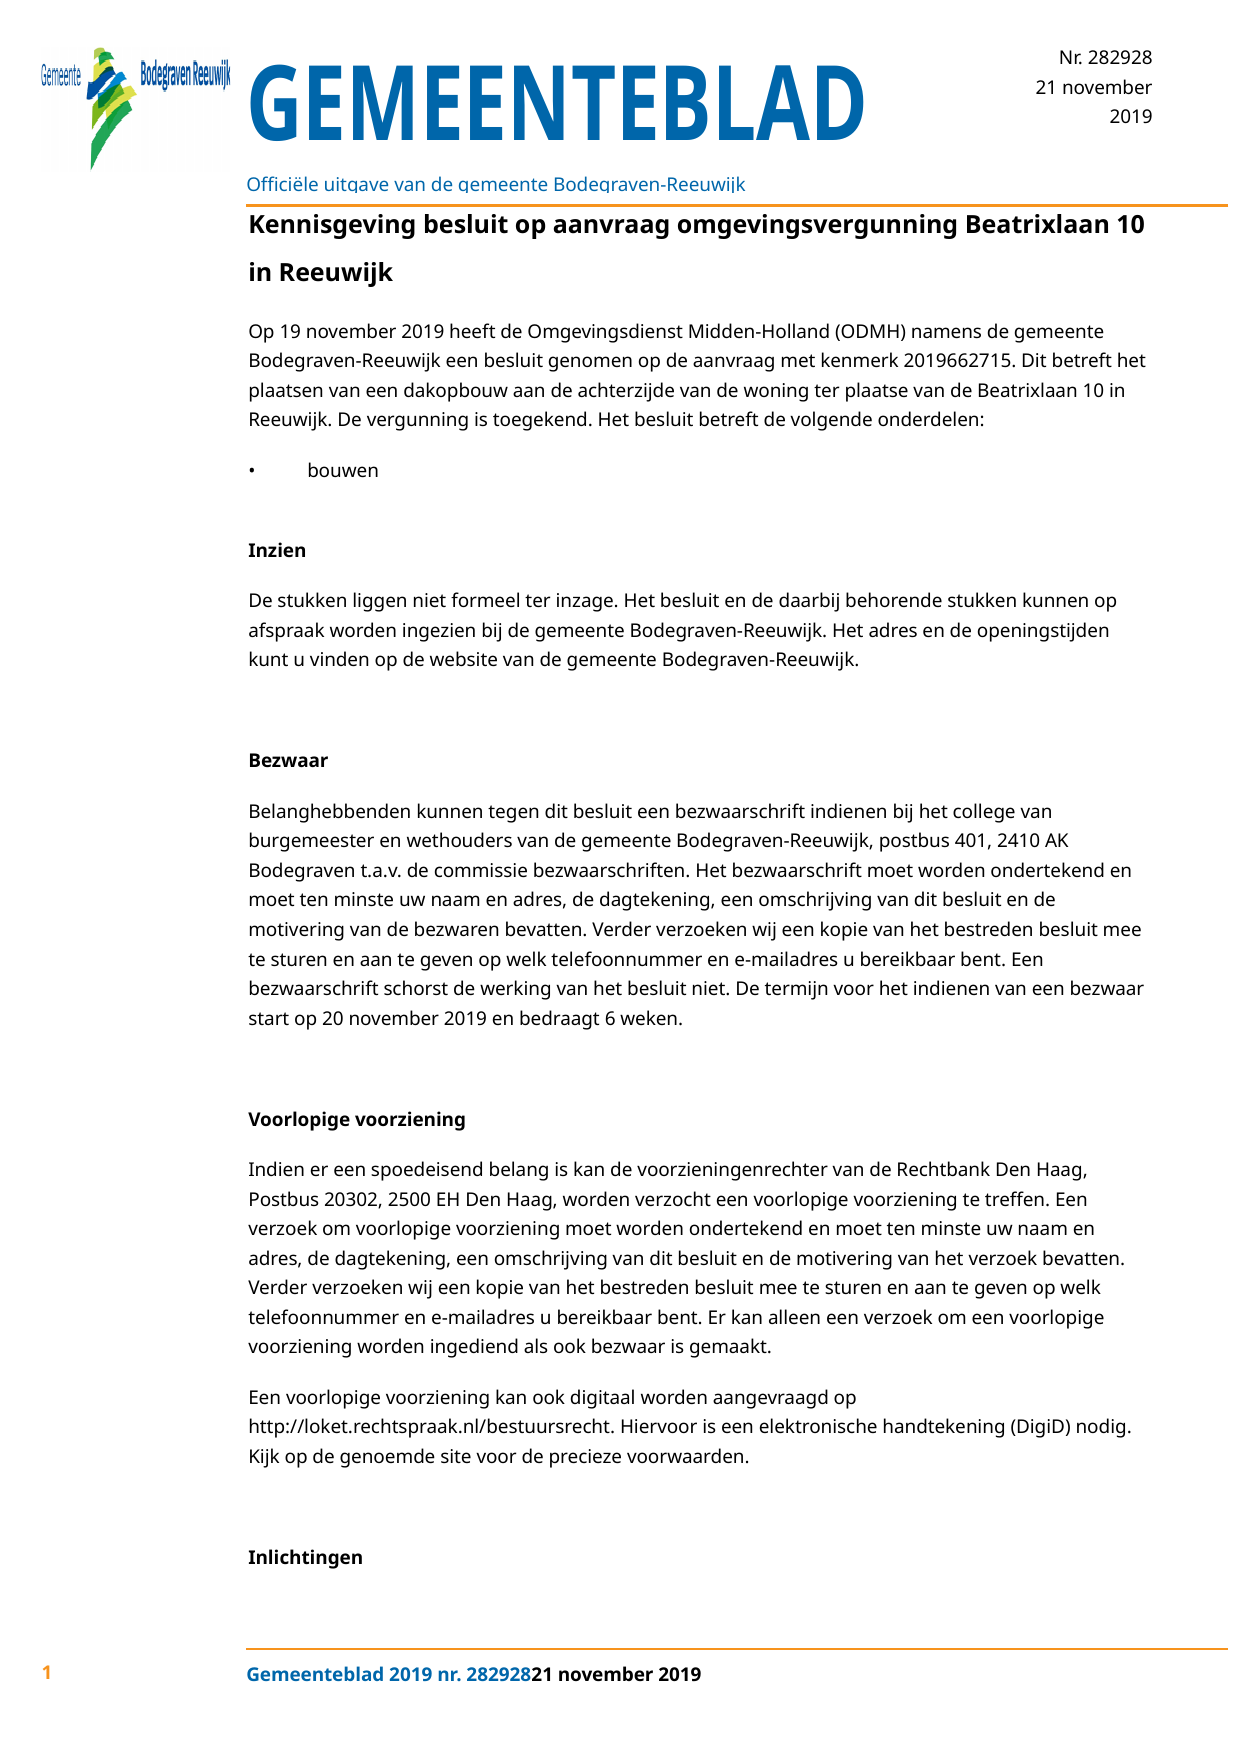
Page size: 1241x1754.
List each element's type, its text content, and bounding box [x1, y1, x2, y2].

text Op 19 november 2019 heeft de Omgevingsdienst Midden-Holland (ODMH) namens de gemeente Bodegraven-Reeuwijk een besluit genomen op de aanvraag met kenmerk 2019662715. Dit betreft het plaatsen van een dakopbouw aan de achterzijde van de woning ter plaatse van de Beatrixlaan 10 in Reeuwijk. De vergunning is toegekend. Het besluit betreft de volgende onderdelen: [248, 318, 1152, 432]
text Inlichtingen [248, 1544, 1152, 1570]
list bouwen [248, 457, 1152, 483]
text Voorlopige voorziening [248, 1106, 1152, 1132]
text Kennisgeving besluit op aanvraag omgevingsvergunning Beatrixlaan 10 in Reeuwijk [248, 207, 1152, 288]
text Bezwaar [248, 747, 1152, 773]
text Inzien [248, 537, 1152, 563]
text Belanghebbenden kunnen tegen dit besluit een bezwaarschrift indienen bij het college van burgemeester en wethouders van de gemeente Bodegraven-Reeuwijk, postbus 401, 2410 AK Bodegraven t.a.v. de commissie bezwaarschriften. Het bezwaarschrift moet worden ondertekend en moet ten minste uw naam en adres, de dagtekening, een omschrijving van dit besluit en de motivering van de bezwaren bevatten. Verder verzoeken wij een kopie van het bestreden besluit mee te sturen en aan te geven op welk telefoonnummer en e-mailadres u bereikbaar bent. Een bezwaarschrift schorst de werking van het besluit niet. De termijn voor het indienen van een bezwaar start op 20 november 2019 en bedraagt 6 weken. [248, 798, 1152, 1031]
text Indien er een spoedeisend belang is kan de voorzieningenrechter van de Rechtbank Den Haag, Postbus 20302, 2500 EH Den Haag, worden verzocht een voorlopige voorziening te treffen. Een verzoek om voorlopige voorziening moet worden ondertekend en moet ten minste uw naam en adres, de dagtekening, een omschrijving van dit besluit en de motivering van het verzoek bevatten. Verder verzoeken wij een kopie van het bestreden besluit mee te sturen en aan te geven op welk telefoonnummer en e-mailadres u bereikbaar bent. Er kan alleen een verzoek om een voorlopige voorziening worden ingediend als ook bezwaar is gemaakt. [248, 1156, 1152, 1359]
text Een voorlopige voorziening kan ook digitaal worden aangevraagd op http://loket.rechtspraak.nl/bestuursrecht. Hiervoor is een elektronische handtekening (DigiD) nodig. Kijk op de genoemde site voor de precieze voorwaarden. [248, 1384, 1152, 1469]
text De stukken liggen niet formeel ter inzage. Het besluit en de daarbij behorende stukken kunnen op afspraak worden ingezien bij de gemeente Bodegraven-Reeuwijk. Het adres en de openingstijden kunt u vinden op de website van de gemeente Bodegraven-Reeuwijk. [248, 587, 1152, 672]
picture [41, 47, 231, 172]
